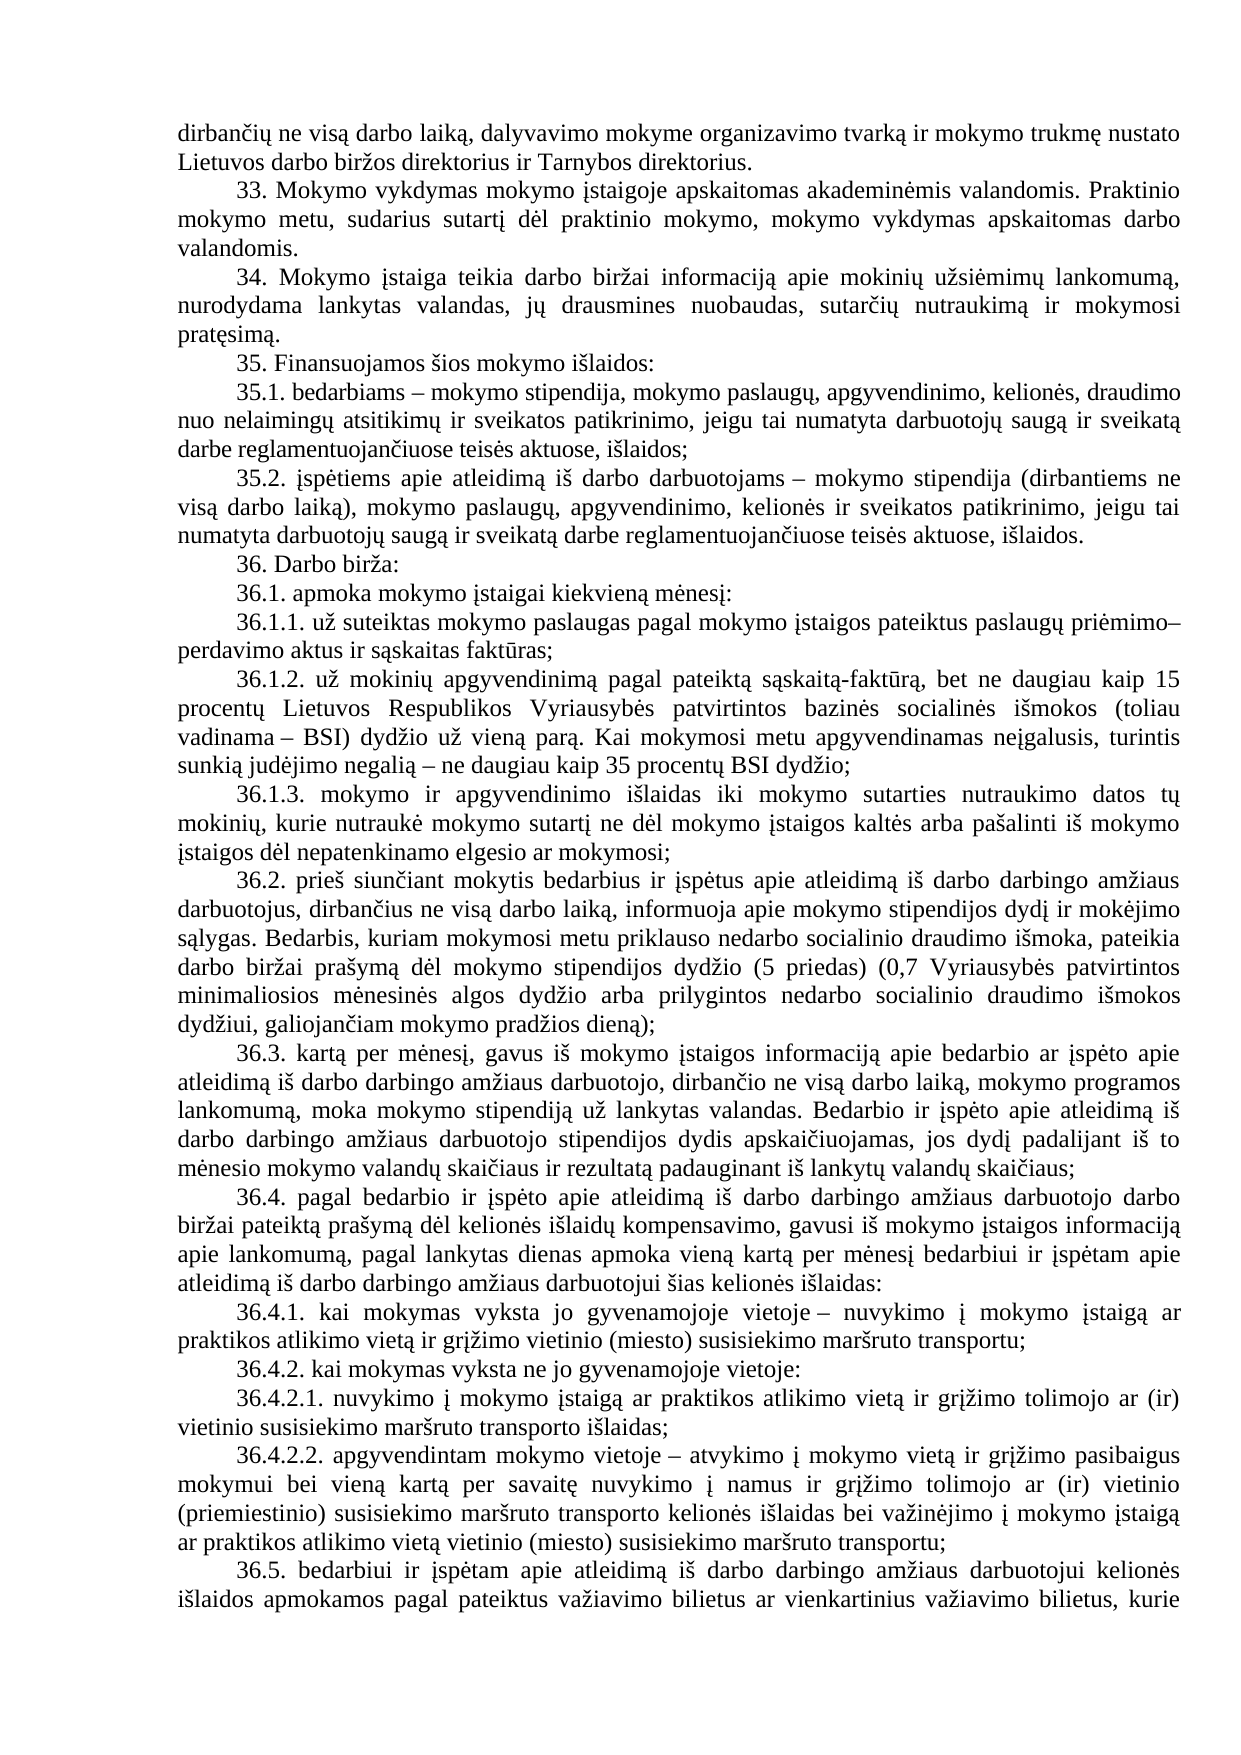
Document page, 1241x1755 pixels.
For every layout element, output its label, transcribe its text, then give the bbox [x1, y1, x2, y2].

text 36.5. bedarbiui ir įspėtam apie atleidimą iš darbo darbingo amžiaus darbuotojui kelionės išlaidos apmokamos pagal pateiktus važiavimo bilietus ar vienkartinius važiavimo bilietus, kurie [177, 1556, 1181, 1613]
text 35.2. įspėtiems apie atleidimą iš darbo darbuotojams – mokymo stipendija (dirbantiems ne visą darbo laiką), mokymo paslaugų, apgyvendinimo, kelionės ir sveikatos patikrinimo, jeigu tai numatyta darbuotojų saugą ir sveikatą darbe reglamentuojančiuose teisės aktuose, išlaidos. [177, 463, 1181, 549]
text 36.1.1. už suteiktas mokymo paslaugas pagal mokymo įstaigos pateiktus paslaugų priėmimo–perdavimo aktus ir sąskaitas faktūras; [177, 607, 1181, 664]
text dirbančių ne visą darbo laiką, dalyvavimo mokyme organizavimo tvarką ir mokymo trukmę nustato Lietuvos darbo biržos direktorius ir Tarnybos direktorius. [177, 118, 1181, 176]
text 33. Mokymo vykdymas mokymo įstaigoje apskaitomas akademinėmis valandomis. Praktinio mokymo metu, sudarius sutartį dėl praktinio mokymo, mokymo vykdymas apskaitomas darbo valandomis. [177, 176, 1181, 262]
text 36.3. kartą per mėnesį, gavus iš mokymo įstaigos informaciją apie bedarbio ar įspėto apie atleidimą iš darbo darbingo amžiaus darbuotojo, dirbančio ne visą darbo laiką, mokymo programos lankomumą, moka mokymo stipendiją už lankytas valandas. Bedarbio ir įspėto apie atleidimą iš darbo darbingo amžiaus darbuotojo stipendijos dydis apskaičiuojamas, jos dydį padalijant iš to mėnesio mokymo valandų skaičiaus ir rezultatą padauginant iš lankytų valandų skaičiaus; [177, 1038, 1181, 1182]
text 36.4.2. kai mokymas vyksta ne jo gyvenamojoje vietoje: [177, 1354, 1181, 1383]
text 36.4. pagal bedarbio ir įspėto apie atleidimą iš darbo darbingo amžiaus darbuotojo darbo biržai pateiktą prašymą dėl kelionės išlaidų kompensavimo, gavusi iš mokymo įstaigos informaciją apie lankomumą, pagal lankytas dienas apmoka vieną kartą per mėnesį bedarbiui ir įspėtam apie atleidimą iš darbo darbingo amžiaus darbuotojui šias kelionės išlaidas: [177, 1182, 1181, 1297]
text 36.4.2.1. nuvykimo į mokymo įstaigą ar praktikos atlikimo vietą ir grįžimo tolimojo ar (ir) vietinio susisiekimo maršruto transporto išlaidas; [177, 1383, 1181, 1441]
text 36.1. apmoka mokymo įstaigai kiekvieną mėnesį: [177, 578, 1181, 607]
text 36.2. prieš siunčiant mokytis bedarbius ir įspėtus apie atleidimą iš darbo darbingo amžiaus darbuotojus, dirbančius ne visą darbo laiką, informuoja apie mokymo stipendijos dydį ir mokėjimo sąlygas. Bedarbis, kuriam mokymosi metu priklauso nedarbo socialinio draudimo išmoka, pateikia darbo biržai prašymą dėl mokymo stipendijos dydžio (5 priedas) (0,7 Vyriausybės patvirtintos minimaliosios mėnesinės algos dydžio arba prilygintos nedarbo socialinio draudimo išmokos dydžiui, galiojančiam mokymo pradžios dieną); [177, 866, 1181, 1038]
text 36.4.2.2. apgyvendintam mokymo vietoje – atvykimo į mokymo vietą ir grįžimo pasibaigus mokymui bei vieną kartą per savaitę nuvykimo į namus ir grįžimo tolimojo ar (ir) vietinio (priemiestinio) susisiekimo maršruto transporto kelionės išlaidas bei važinėjimo į mokymo įstaigą ar praktikos atlikimo vietą vietinio (miesto) susisiekimo maršruto transportu; [177, 1441, 1181, 1556]
text 36.4.1. kai mokymas vyksta jo gyvenamojoje vietoje – nuvykimo į mokymo įstaigą ar praktikos atlikimo vietą ir grįžimo vietinio (miesto) susisiekimo maršruto transportu; [177, 1297, 1181, 1354]
text 35. Finansuojamos šios mokymo išlaidos: [177, 348, 1181, 377]
text 36.1.3. mokymo ir apgyvendinimo išlaidas iki mokymo sutarties nutraukimo datos tų mokinių, kurie nutraukė mokymo sutartį ne dėl mokymo įstaigos kaltės arba pašalinti iš mokymo įstaigos dėl nepatenkinamo elgesio ar mokymosi; [177, 779, 1181, 866]
text 36. Darbo birža: [177, 549, 1181, 578]
text 34. Mokymo įstaiga teikia darbo biržai informaciją apie mokinių užsiėmimų lankomumą, nurodydama lankytas valandas, jų drausmines nuobaudas, sutarčių nutraukimą ir mokymosi pratęsimą. [177, 262, 1181, 348]
text 35.1. bedarbiams – mokymo stipendija, mokymo paslaugų, apgyvendinimo, kelionės, draudimo nuo nelaimingų atsitikimų ir sveikatos patikrinimo, jeigu tai numatyta darbuotojų saugą ir sveikatą darbe reglamentuojančiuose teisės aktuose, išlaidos; [177, 377, 1181, 463]
text 36.1.2. už mokinių apgyvendinimą pagal pateiktą sąskaitą-faktūrą, bet ne daugiau kaip 15 procentų Lietuvos Respublikos Vyriausybės patvirtintos bazinės socialinės išmokos (toliau vadinama – BSI) dydžio už vieną parą. Kai mokymosi metu apgyvendinamas neįgalusis, turintis sunkią judėjimo negalią – ne daugiau kaip 35 procentų BSI dydžio; [177, 664, 1181, 779]
